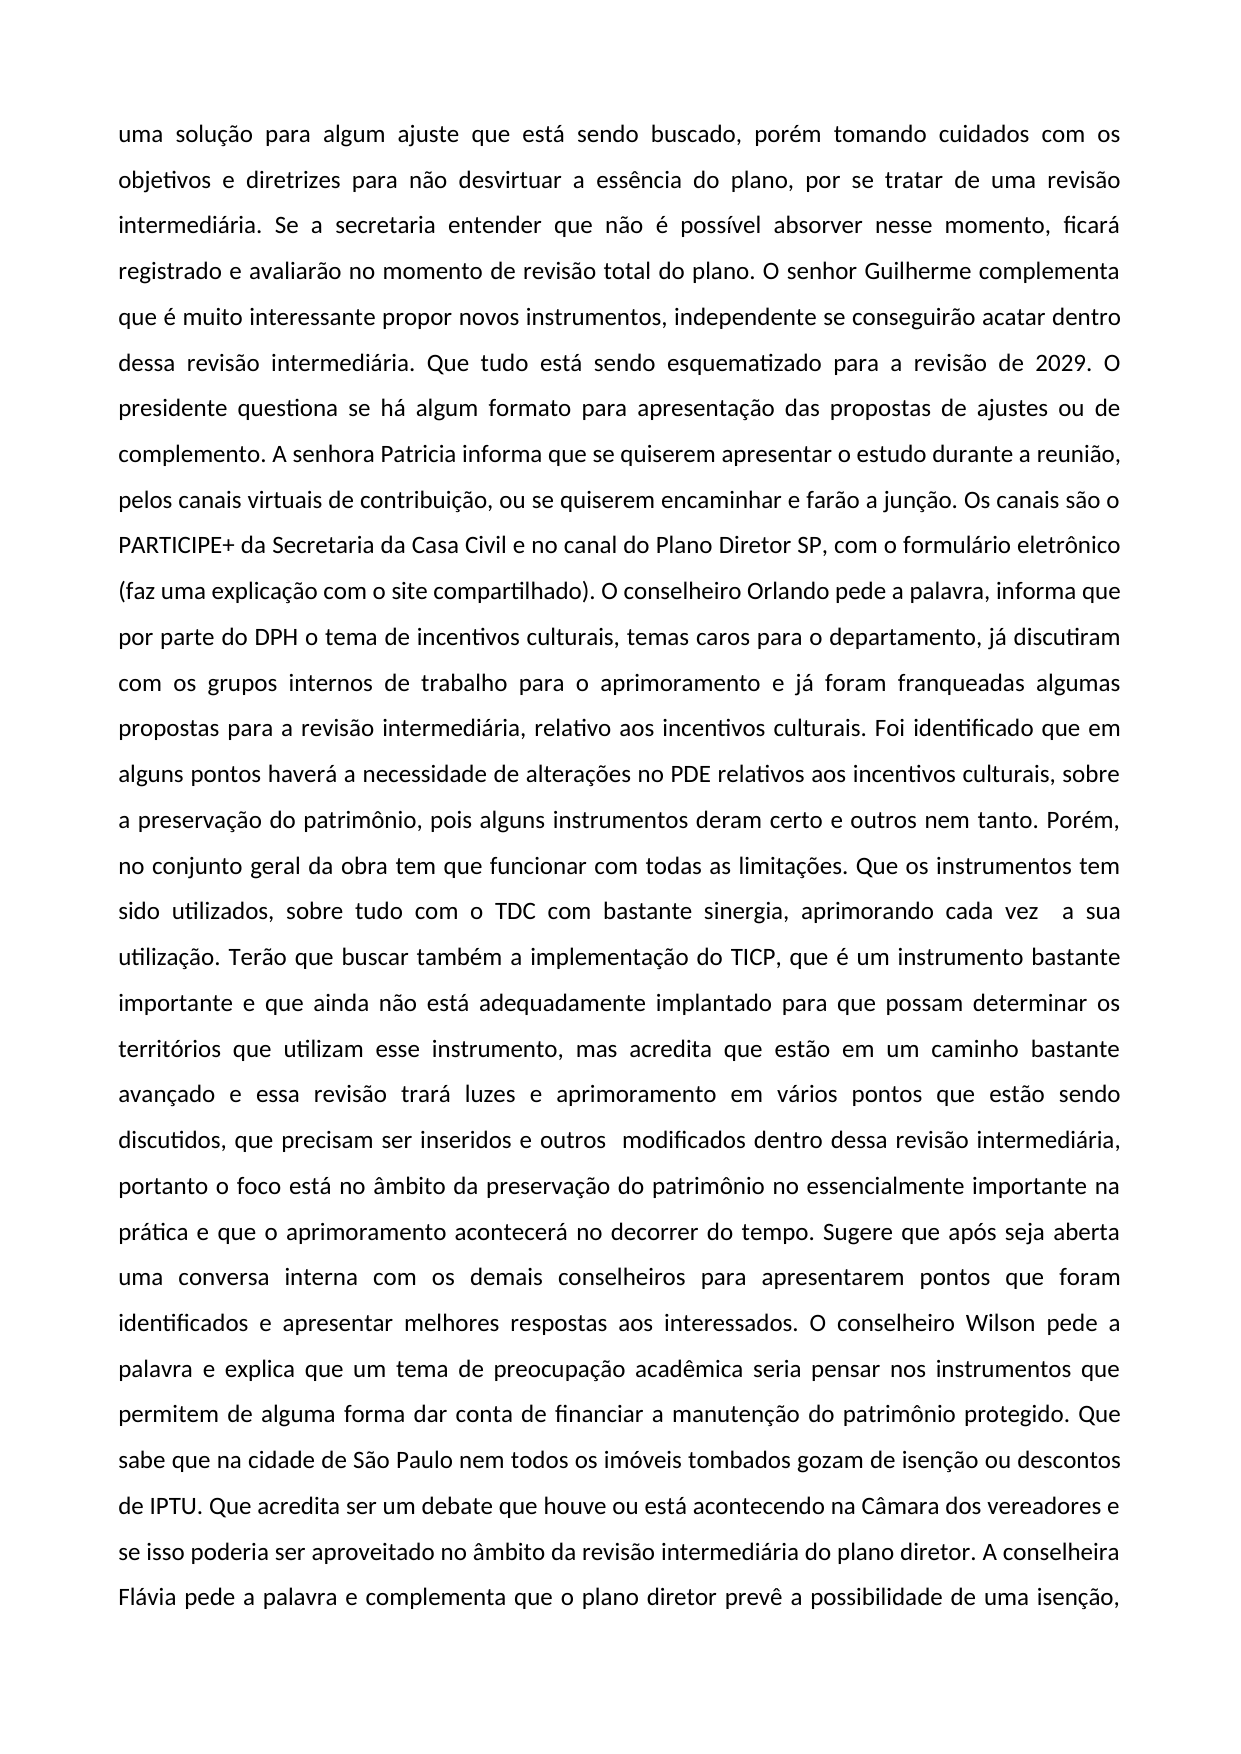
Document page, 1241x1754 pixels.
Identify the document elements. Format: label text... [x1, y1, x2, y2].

text uma solução para algum ajuste que está sendo buscado, porém tomando cuidados com os objetivos e diretrizes para não desvirtuar a essência do plano, por se tratar de uma revisão intermediária. Se a secretaria entender que não é possível absorver nesse momento, ficará registrado e avaliarão no momento de revisão total do plano. O senhor Guilherme complementa que é muito interessante propor novos instrumentos, independente se conseguirão acatar dentro dessa revisão intermediária. Que tudo está sendo esquematizado para a revisão de 2029. O presidente questiona se há algum formato para apresentação das propostas de ajustes ou de complemento. A senhora Patricia informa que se quiserem apresentar o estudo durante a reunião, pelos canais virtuais de contribuição, ou se quiserem encaminhar e farão a junção. Os canais são o PARTICIPE+ da Secretaria da Casa Civil e no canal do Plano Diretor SP, com o formulário eletrônico (faz uma explicação com o site compartilhado). O conselheiro Orlando pede a palavra, informa que por parte do DPH o tema de incentivos culturais, temas caros para o departamento, já discutiram com os grupos internos de trabalho para o aprimoramento e já foram franqueadas algumas propostas para a revisão intermediária, relativo aos incentivos culturais. Foi identificado que em alguns pontos haverá a necessidade de alterações no PDE relativos aos incentivos culturais, sobre a preservação do patrimônio, pois alguns instrumentos deram certo e outros nem tanto. Porém, no conjunto geral da obra tem que funcionar com todas as limitações. Que os instrumentos tem sido utilizados, sobre tudo com o TDC com bastante sinergia, aprimorando cada vez a sua utilização. Terão que buscar também a implementação do TICP, que é um instrumento bastante importante e que ainda não está adequadamente implantado para que possam determinar os territórios que utilizam esse instrumento, mas acredita que estão em um caminho bastante avançado e essa revisão trará luzes e aprimoramento em vários pontos que estão sendo discutidos, que precisam ser inseridos e outros modificados dentro dessa revisão intermediária, portanto o foco está no âmbito da preservação do patrimônio no essencialmente importante na prática e que o aprimoramento acontecerá no decorrer do tempo. Sugere que após seja aberta uma conversa interna com os demais conselheiros para apresentarem pontos que foram identificados e apresentar melhores respostas aos interessados. O conselheiro Wilson pede a palavra e explica que um tema de preocupação acadêmica seria pensar nos instrumentos que permitem de alguma forma dar conta de financiar a manutenção do patrimônio protegido. Que sabe que na cidade de São Paulo nem todos os imóveis tombados gozam de isenção ou descontos de IPTU. Que acredita ser um debate que houve ou está acontecendo na Câmara dos vereadores e se isso poderia ser aproveitado no âmbito da revisão intermediária do plano diretor. A conselheira Flávia pede a palavra e complementa que o plano diretor prevê a possibilidade de uma isenção, [118, 118, 1122, 1612]
